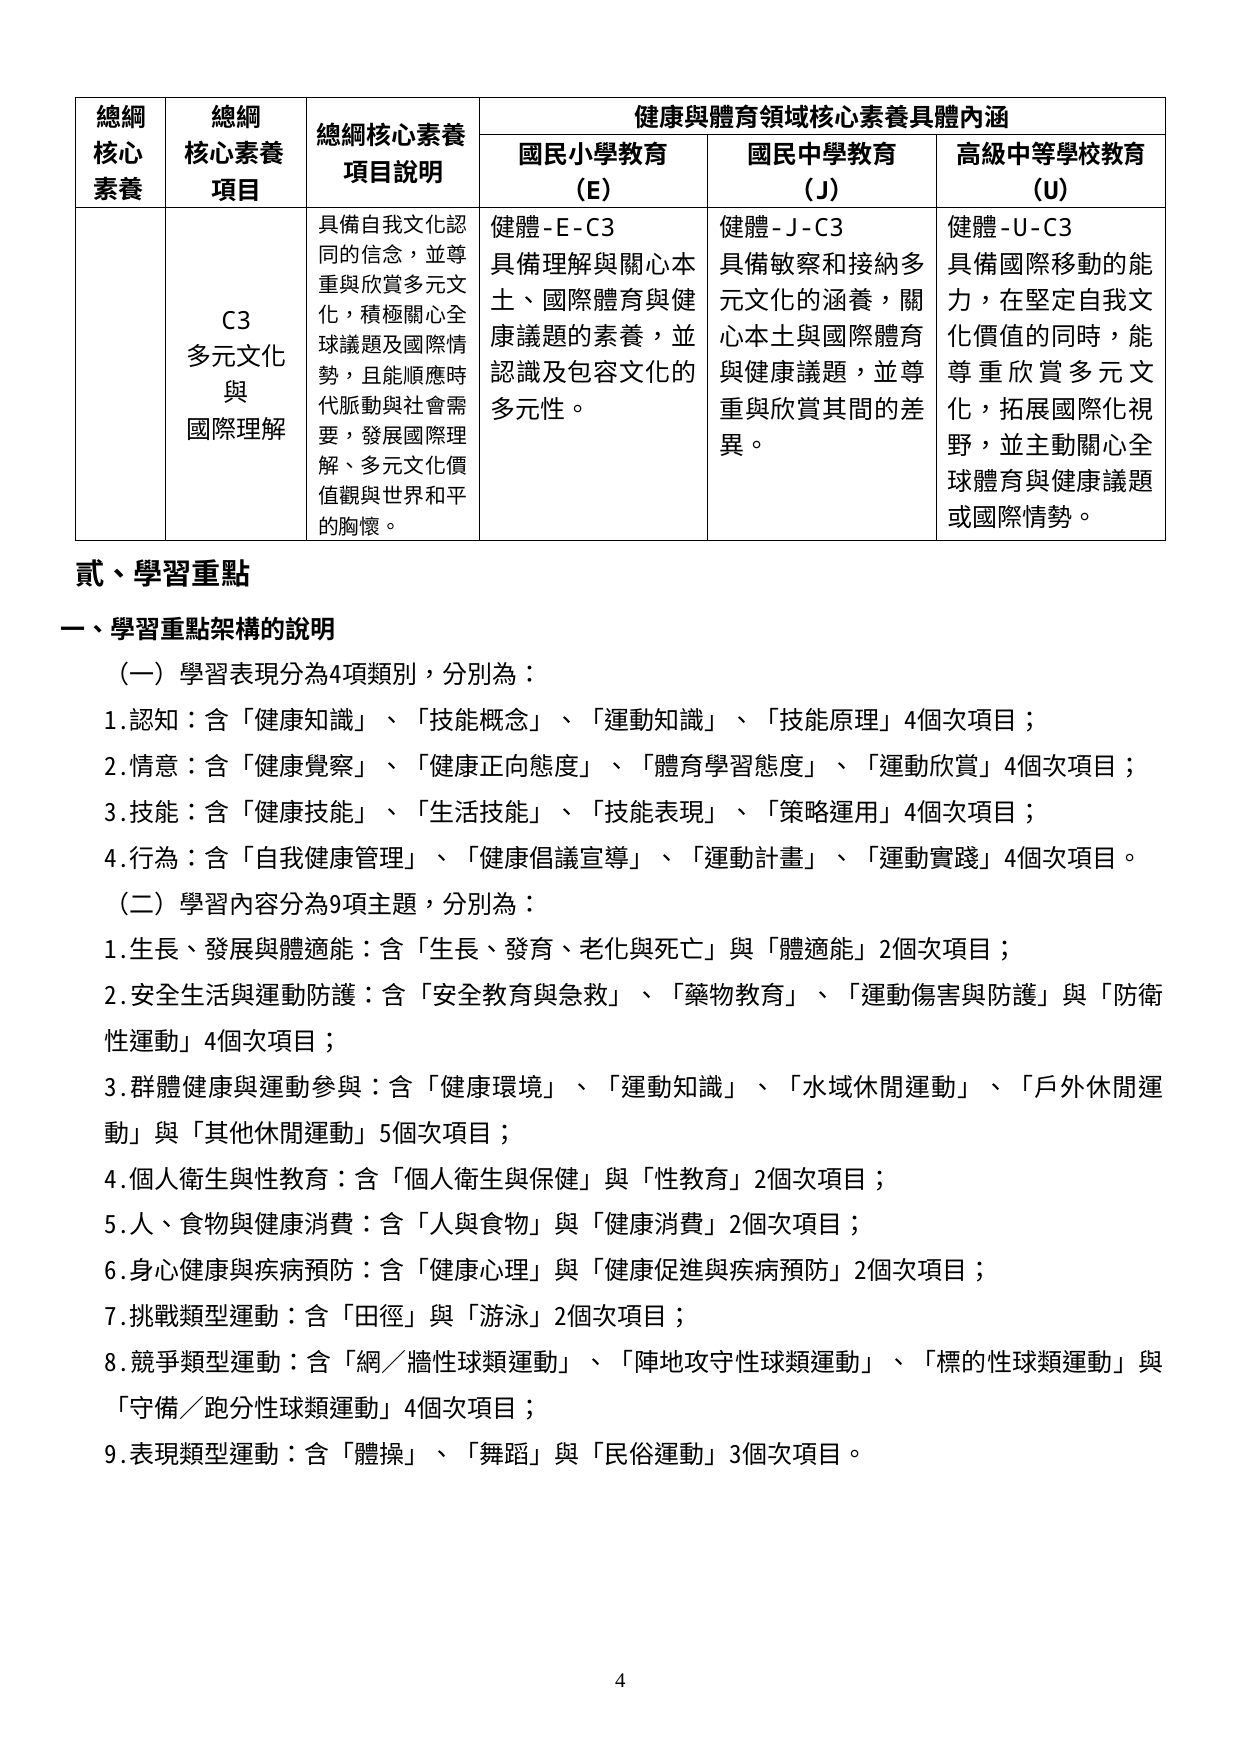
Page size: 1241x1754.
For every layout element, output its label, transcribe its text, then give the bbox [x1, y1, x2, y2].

text 2.情意：含「健康覺察」、「健康正向態度」、「體育學習態度」、「運動欣賞」4個次項目； [104, 739, 1165, 785]
table_cell 國民小學教育 （E） [480, 135, 707, 207]
table_cell C 社會 參與 [76, 208, 165, 540]
text 4.行為：含「自我健康管理」、「健康倡議宣導」、「運動計畫」、「運動實踐」4個次項目。 [104, 831, 1165, 876]
text 3.技能：含「健康技能」、「生活技能」、「技能表現」、「策略運用」4個次項目； [104, 785, 1165, 831]
table_cell 具備自我文化認同的信念，並尊重與欣賞多元文化，積極關心全球議題及國際情勢，且能順應時代脈動與社會需要，發展國際理解、多元文化價值觀與世界和平的胸懷。 [307, 208, 479, 540]
text 3.群體健康與運動參與：含「健康環境」、「運動知識」、「水域休閒運動」、「戶外休閒運動」與「其他休閒運動」5個次項目； [104, 1060, 1165, 1151]
text 7.挑戰類型運動：含「田徑」與「游泳」2個次項目； [104, 1289, 1165, 1335]
text 1.生長、發展與體適能：含「生長、發育、老化與死亡」與「體適能」2個次項目； [104, 922, 1165, 968]
text 一、學習重點架構的說明 [60, 601, 1165, 647]
text （一）學習表現分為4項類別，分別為： [104, 647, 1165, 693]
text 4.個人衛生與性教育：含「個人衛生與保健」與「性教育」2個次項目； [104, 1151, 1165, 1197]
text （二）學習內容分為9項主題，分別為： [104, 876, 1165, 922]
text 貳、學習重點 [75, 548, 1165, 594]
table_cell C3 多元文化 與 國際理解 [166, 208, 306, 540]
table_cell 健體-J-C3 具備敏察和接納多元文化的涵養，關心本土與國際體育與健康議題，並尊重與欣賞其間的差異。 [708, 208, 936, 540]
text 5.人、食物與健康消費：含「人與食物」與「健康消費」2個次項目； [104, 1197, 1165, 1243]
table_header 總綱核心素養 項目說明 [307, 98, 479, 207]
table_header 健康與體育領域核心素養具體內涵 [480, 98, 1165, 134]
text 1.認知：含「健康知識」、「技能概念」、「運動知識」、「技能原理」4個次項目； [104, 693, 1165, 739]
text 8.競爭類型運動：含「網∕牆性球類運動」、「陣地攻守性球類運動」、「標的性球類運動」與「守備∕跑分性球類運動」4個次項目； [104, 1335, 1165, 1426]
table_header 總綱 核心 素養 面向 [76, 98, 165, 207]
table_header 總綱 核心素養 項目 [166, 98, 306, 207]
table_cell 高級中等學校教育 （U） [937, 135, 1165, 207]
table_cell 健體-U-C3 具備國際移動的能力，在堅定自我文化價值的同時，能尊重欣賞多元文化，拓展國際化視野，並主動關心全球體育與健康議題或國際情勢。 [937, 208, 1165, 540]
text 2.安全生活與運動防護：含「安全教育與急救」、「藥物教育」、「運動傷害與防護」與「防衛性運動」4個次項目； [104, 968, 1165, 1060]
table_cell 國民中學教育 （J） [708, 135, 936, 207]
table_cell 健體-E-C3 具備理解與關心本土、國際體育與健康議題的素養，並認識及包容文化的多元性。 [480, 208, 707, 540]
text 6.身心健康與疾病預防：含「健康心理」與「健康促進與疾病預防」2個次項目； [104, 1243, 1165, 1289]
text 9.表現類型運動：含「體操」、「舞蹈」與「民俗運動」3個次項目。 [104, 1426, 1165, 1472]
